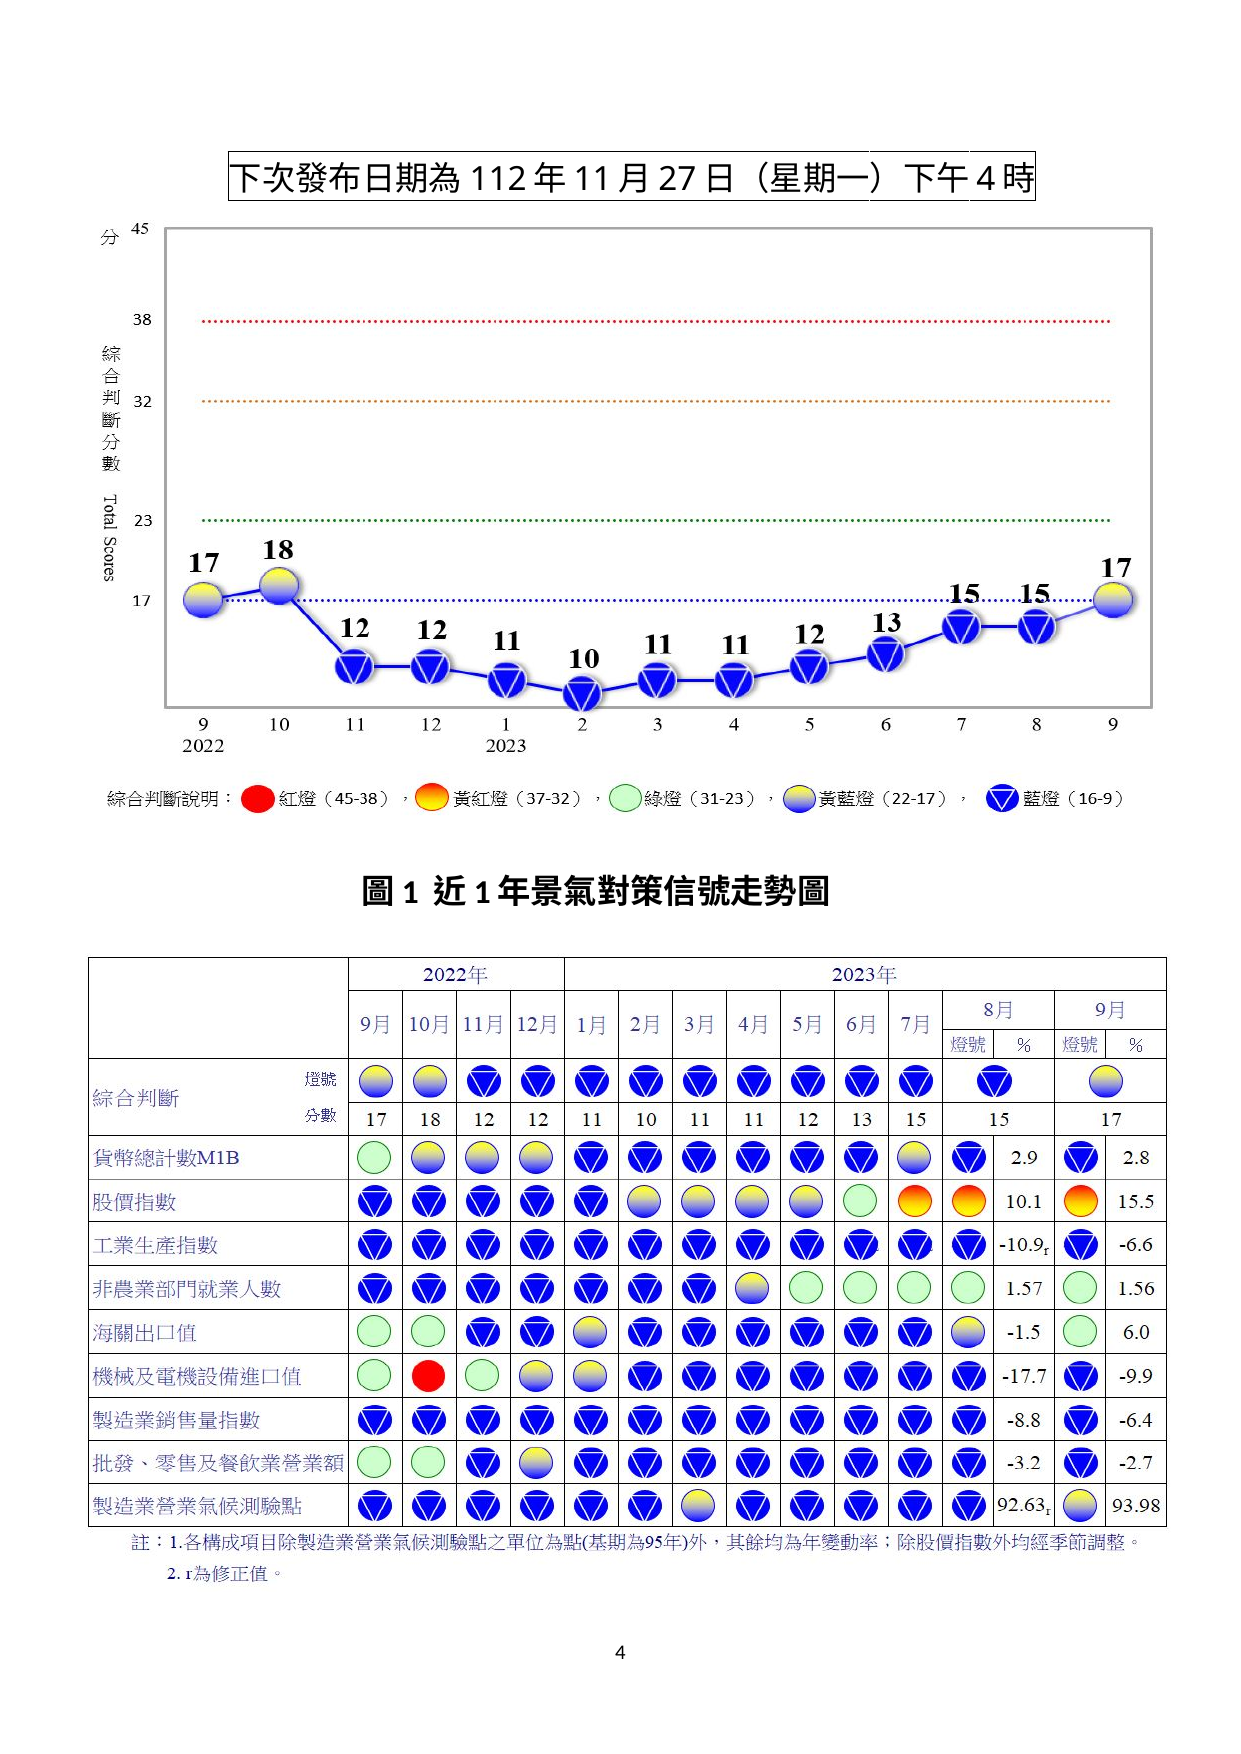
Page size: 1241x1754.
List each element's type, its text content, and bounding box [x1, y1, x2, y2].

text 圖1 近1年景氣對策信號走勢圖 [98, 214, 1053, 926]
picture [99, 220, 1157, 817]
picture [85, 953, 1171, 1592]
text 下次發布日期為 112年11月27日（星期一）下午4時 [211, 139, 1053, 214]
